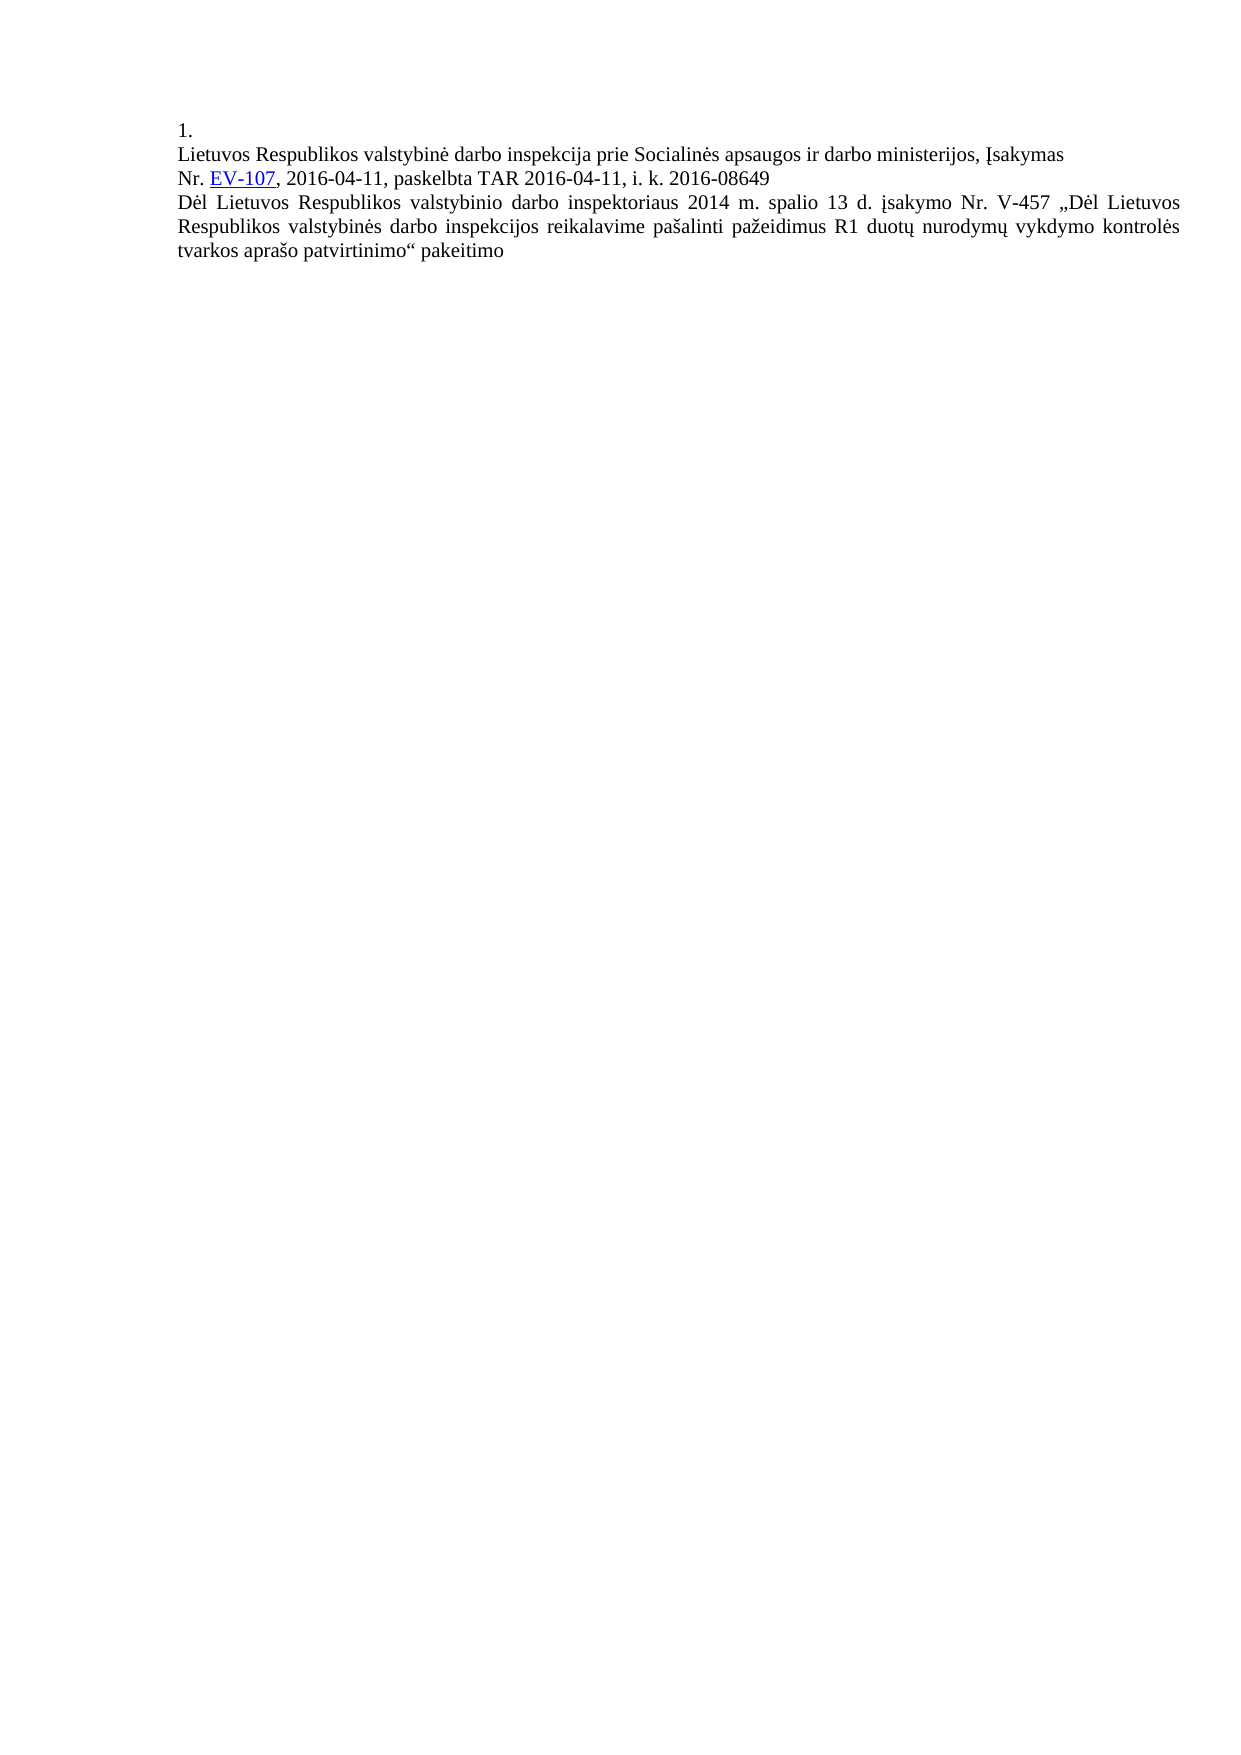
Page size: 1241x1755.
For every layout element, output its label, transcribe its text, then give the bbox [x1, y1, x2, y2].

text Dėl Lietuvos Respublikos valstybinio darbo inspektoriaus 2014 m. spalio 13 d. įsakymo Nr. V-457 „Dėl Lietuvos Respublikos valstybinės darbo inspekcijos reikalavime pašalinti pažeidimus R1 duotų nurodymų vykdymo kontrolės tvarkos aprašo patvirtinimo“ pakeitimo [177, 190, 1181, 262]
text Lietuvos Respublikos valstybinė darbo inspekcija prie Socialinės apsaugos ir darbo ministerijos, Įsakymas [177, 142, 1181, 166]
text Nr. EV-107, 2016-04-11, paskelbta TAR 2016-04-11, i. k. 2016-08649 [177, 166, 1181, 190]
text 1. [177, 118, 1181, 142]
